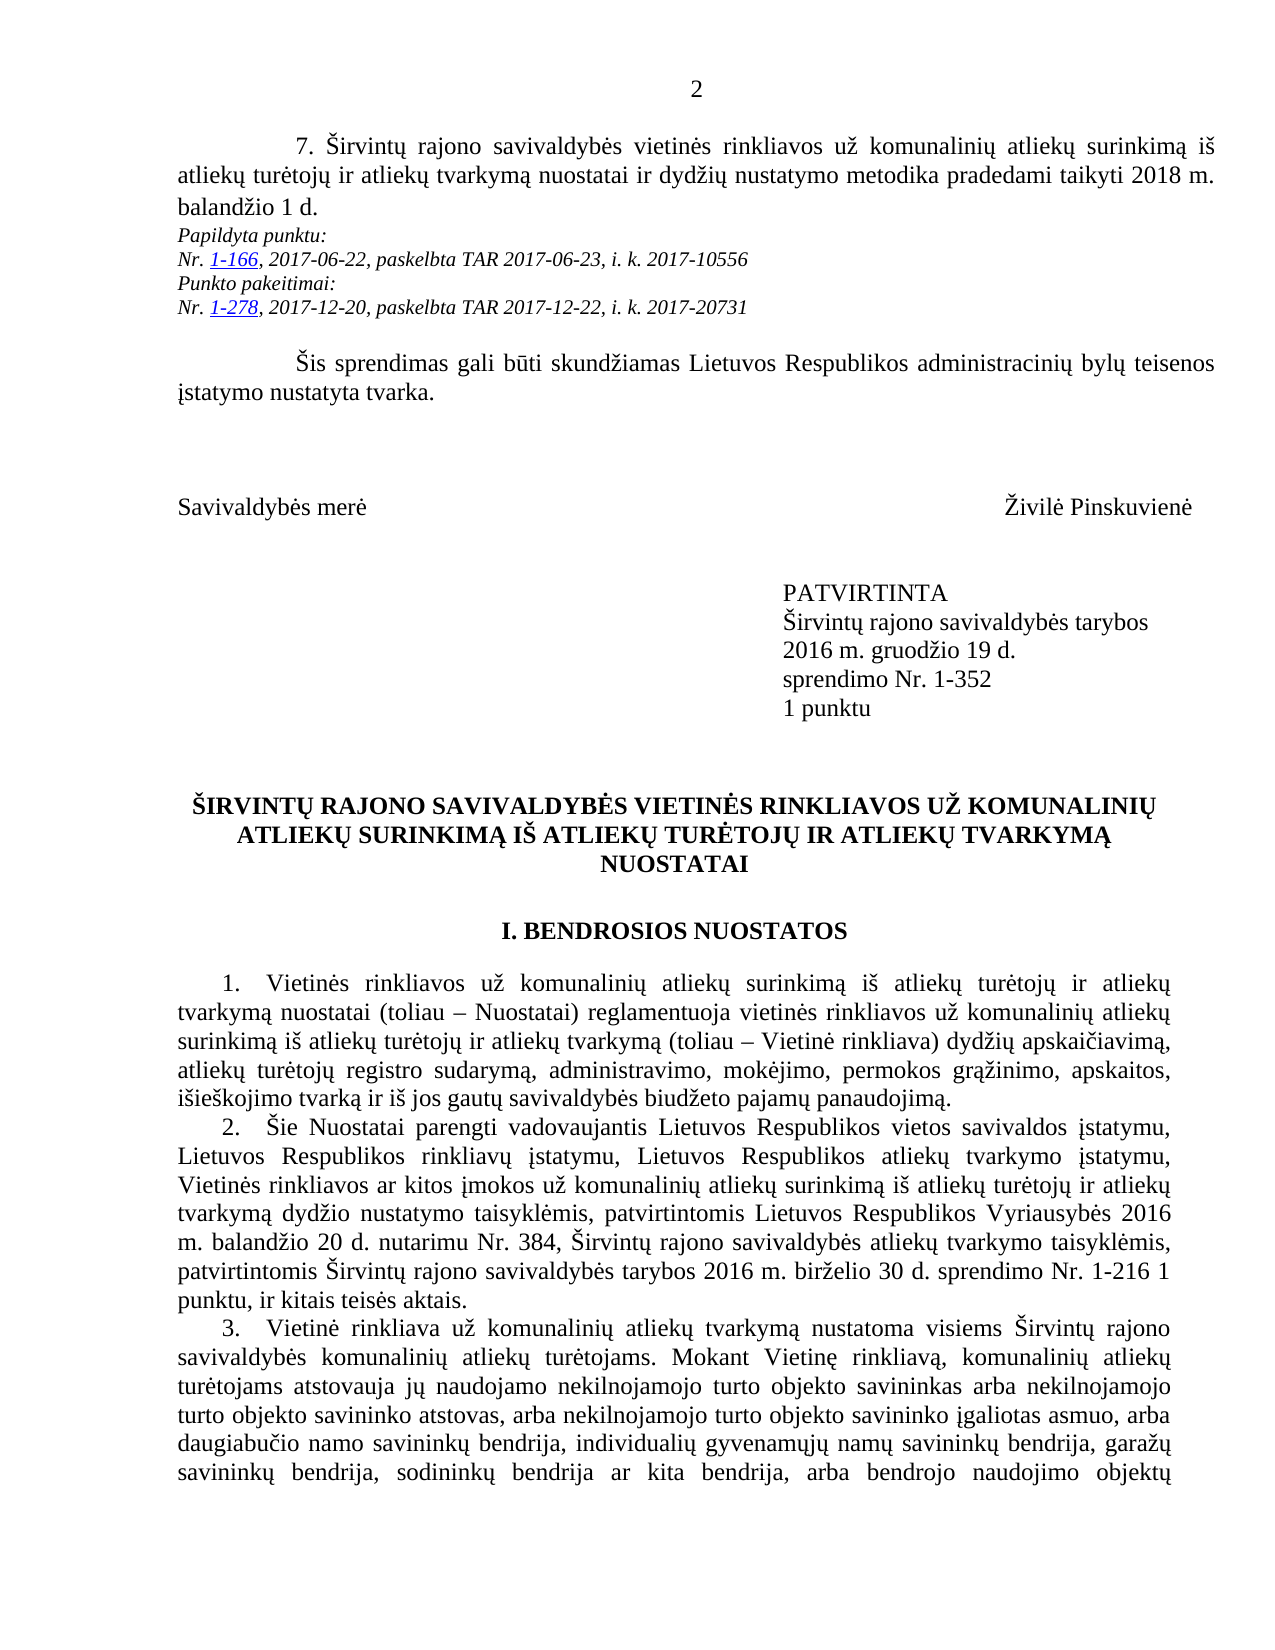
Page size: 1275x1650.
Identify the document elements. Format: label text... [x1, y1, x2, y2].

text Papildyta punktu: [177, 223, 1216, 247]
text 2. Šie Nuostatai parengti vadovaujantis Lietuvos Respublikos vietos savivaldos įstatymu, Lietuvos Respublikos rinkliavų įstatymu, Lietuvos Respublikos atliekų tvarkymo įstatymu, Vietinės rinkliavos ar kitos įmokos už komunalinių atliekų surinkimą iš atliekų turėtojų ir atliekų tvarkymą dydžio nustatymo taisyklėmis, patvirtintomis Lietuvos Respublikos Vyriausybės 2016 m. balandžio 20 d. nutarimu Nr. 384, Širvintų rajono savivaldybės atliekų tvarkymo taisyklėmis, patvirtintomis Širvintų rajono savivaldybės tarybos 2016 m. birželio 30 d. sprendimo Nr. 1-216 1 punktu, ir kitais teisės aktais. [177, 1112, 1172, 1313]
text 2016 m. gruodžio 19 d. [177, 635, 1172, 664]
text Šis sprendimas gali būti skundžiamas Lietuvos Respublikos administracinių bylų teisenos įstatymo nustatyta tvarka. [177, 348, 1216, 405]
text Punkto pakeitimai: [177, 271, 1216, 295]
text Savivaldybės merė Živilė Pinskuvienė [177, 492, 1216, 520]
text sprendimo Nr. 1-352 [177, 664, 1172, 693]
text PATVIRTINTA [177, 578, 1172, 607]
text Nr. 1-278, 2017-12-20, paskelbta TAR 2017-12-22, i. k. 2017-20731 [177, 295, 1216, 319]
text ŠIRVINTŲ RAJONO SAVIVALDYBĖS VIETINĖS RINKLIAVOS UŽ KOMUNALINIŲ ATLIEKŲ SURINKIMĄ IŠ ATLIEKŲ TURĖTOJŲ IR ATLIEKŲ TVARKYMĄ NUOSTATAI [177, 791, 1172, 877]
text I. BENDROSIOS NUOSTATOS [177, 916, 1172, 944]
text 3. Vietinė rinkliava už komunalinių atliekų tvarkymą nustatoma visiems Širvintų rajono savivaldybės komunalinių atliekų turėtojams. Mokant Vietinę rinkliavą, komunalinių atliekų turėtojams atstovauja jų naudojamo nekilnojamojo turto objekto savininkas arba nekilnojamojo turto objekto savininko atstovas, arba nekilnojamojo turto objekto savininko įgaliotas asmuo, arba daugiabučio namo savininkų bendrija, individualių gyvenamųjų namų savininkų bendrija, garažų savininkų bendrija, sodininkų bendrija ar kita bendrija, arba bendrojo naudojimo objektų [177, 1313, 1172, 1486]
text Širvintų rajono savivaldybės tarybos [177, 607, 1172, 635]
text 7. Širvintų rajono savivaldybės vietinės rinkliavos už komunalinių atliekų surinkimą iš atliekų turėtojų ir atliekų tvarkymą nuostatai ir dydžių nustatymo metodika pradedami taikyti 2018 m. balandžio 1 d. [177, 131, 1216, 223]
text 1 punktu [177, 693, 1172, 722]
text Nr. 1-166, 2017-06-22, paskelbta TAR 2017-06-23, i. k. 2017-10556 [177, 247, 1216, 271]
text 1. Vietinės rinkliavos už komunalinių atliekų surinkimą iš atliekų turėtojų ir atliekų tvarkymą nuostatai (toliau – Nuostatai) reglamentuoja vietinės rinkliavos už komunalinių atliekų surinkimą iš atliekų turėtojų ir atliekų tvarkymą (toliau – Vietinė rinkliava) dydžių apskaičiavimą, atliekų turėtojų registro sudarymą, administravimo, mokėjimo, permokos grąžinimo, apskaitos, išieškojimo tvarką ir iš jos gautų savivaldybės biudžeto pajamų panaudojimą. [177, 968, 1172, 1112]
